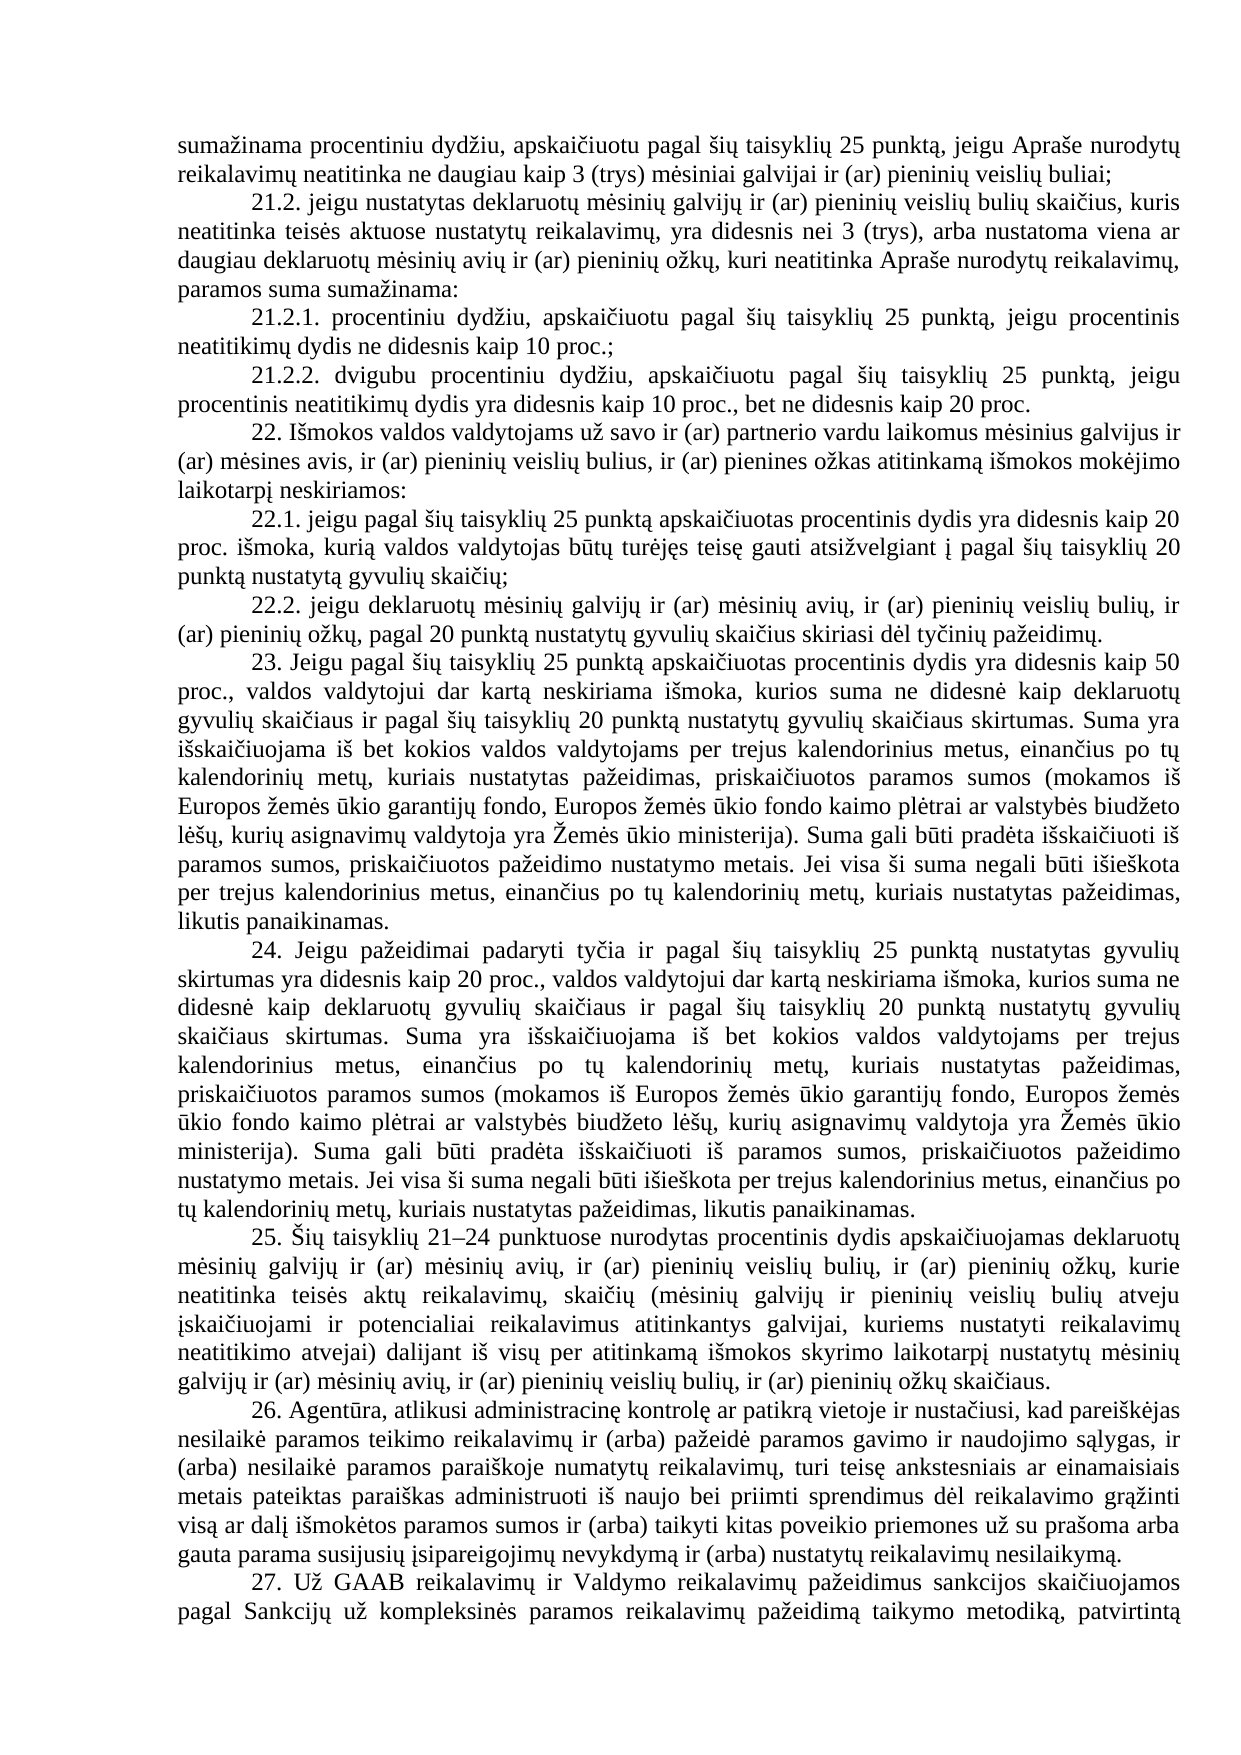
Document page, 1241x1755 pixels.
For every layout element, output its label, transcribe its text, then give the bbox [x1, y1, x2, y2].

text 27. Už GAAB reikalavimų ir Valdymo reikalavimų pažeidimus sankcijos skaičiuojamos pagal Sankcijų už kompleksinės paramos reikalavimų pažeidimą taikymo metodiką, patvirtintą [177, 1567, 1181, 1625]
text 22.2. jeigu deklaruotų mėsinių galvijų ir (ar) mėsinių avių, ir (ar) pieninių veislių bulių, ir (ar) pieninių ožkų, pagal 20 punktą nustatytų gyvulių skaičius skiriasi dėl tyčinių pažeidimų. [177, 590, 1181, 647]
text 25. Šių taisyklių 21–24 punktuose nurodytas procentinis dydis apskaičiuojamas deklaruotų mėsinių galvijų ir (ar) mėsinių avių, ir (ar) pieninių veislių bulių, ir (ar) pieninių ožkų, kurie neatitinka teisės aktų reikalavimų, skaičių (mėsinių galvijų ir pieninių veislių bulių atveju įskaičiuojami ir potencialiai reikalavimus atitinkantys galvijai, kuriems nustatyti reikalavimų neatitikimo atvejai) dalijant iš visų per atitinkamą išmokos skyrimo laikotarpį nustatytų mėsinių galvijų ir (ar) mėsinių avių, ir (ar) pieninių veislių bulių, ir (ar) pieninių ožkų skaičiaus. [177, 1222, 1181, 1395]
text 21.2.2. dvigubu procentiniu dydžiu, apskaičiuotu pagal šių taisyklių 25 punktą, jeigu procentinis neatitikimų dydis yra didesnis kaip 10 proc., bet ne didesnis kaip 20 proc. [177, 360, 1181, 417]
text 21.2.1. procentiniu dydžiu, apskaičiuotu pagal šių taisyklių 25 punktą, jeigu procentinis neatitikimų dydis ne didesnis kaip 10 proc.; [177, 302, 1181, 360]
text 22.1. jeigu pagal šių taisyklių 25 punktą apskaičiuotas procentinis dydis yra didesnis kaip 20 proc. išmoka, kurią valdos valdytojas būtų turėjęs teisę gauti atsižvelgiant į pagal šių taisyklių 20 punktą nustatytą gyvulių skaičių; [177, 504, 1181, 590]
text sumažinama procentiniu dydžiu, apskaičiuotu pagal šių taisyklių 25 punktą, jeigu Apraše nurodytų reikalavimų neatitinka ne daugiau kaip 3 (trys) mėsiniai galvijai ir (ar) pieninių veislių buliai; [177, 130, 1181, 187]
text 24. Jeigu pažeidimai padaryti tyčia ir pagal šių taisyklių 25 punktą nustatytas gyvulių skirtumas yra didesnis kaip 20 proc., valdos valdytojui dar kartą neskiriama išmoka, kurios suma ne didesnė kaip deklaruotų gyvulių skaičiaus ir pagal šių taisyklių 20 punktą nustatytų gyvulių skaičiaus skirtumas. Suma yra išskaičiuojama iš bet kokios valdos valdytojams per trejus kalendorinius metus, einančius po tų kalendorinių metų, kuriais nustatytas pažeidimas, priskaičiuotos paramos sumos (mokamos iš Europos žemės ūkio garantijų fondo, Europos žemės ūkio fondo kaimo plėtrai ar valstybės biudžeto lėšų, kurių asignavimų valdytoja yra Žemės ūkio ministerija). Suma gali būti pradėta išskaičiuoti iš paramos sumos, priskaičiuotos pažeidimo nustatymo metais. Jei visa ši suma negali būti išieškota per trejus kalendorinius metus, einančius po tų kalendorinių metų, kuriais nustatytas pažeidimas, likutis panaikinamas. [177, 935, 1181, 1222]
text 23. Jeigu pagal šių taisyklių 25 punktą apskaičiuotas procentinis dydis yra didesnis kaip 50 proc., valdos valdytojui dar kartą neskiriama išmoka, kurios suma ne didesnė kaip deklaruotų gyvulių skaičiaus ir pagal šių taisyklių 20 punktą nustatytų gyvulių skaičiaus skirtumas. Suma yra išskaičiuojama iš bet kokios valdos valdytojams per trejus kalendorinius metus, einančius po tų kalendorinių metų, kuriais nustatytas pažeidimas, priskaičiuotos paramos sumos (mokamos iš Europos žemės ūkio garantijų fondo, Europos žemės ūkio fondo kaimo plėtrai ar valstybės biudžeto lėšų, kurių asignavimų valdytoja yra Žemės ūkio ministerija). Suma gali būti pradėta išskaičiuoti iš paramos sumos, priskaičiuotos pažeidimo nustatymo metais. Jei visa ši suma negali būti išieškota per trejus kalendorinius metus, einančius po tų kalendorinių metų, kuriais nustatytas pažeidimas, likutis panaikinamas. [177, 647, 1181, 935]
text 26. Agentūra, atlikusi administracinę kontrolę ar patikrą vietoje ir nustačiusi, kad pareiškėjas nesilaikė paramos teikimo reikalavimų ir (arba) pažeidė paramos gavimo ir naudojimo sąlygas, ir (arba) nesilaikė paramos paraiškoje numatytų reikalavimų, turi teisę ankstesniais ar einamaisiais metais pateiktas paraiškas administruoti iš naujo bei priimti sprendimus dėl reikalavimo grąžinti visą ar dalį išmokėtos paramos sumos ir (arba) taikyti kitas poveikio priemones už su prašoma arba gauta parama susijusių įsipareigojimų nevykdymą ir (arba) nustatytų reikalavimų nesilaikymą. [177, 1395, 1181, 1567]
text 21.2. jeigu nustatytas deklaruotų mėsinių galvijų ir (ar) pieninių veislių bulių skaičius, kuris neatitinka teisės aktuose nustatytų reikalavimų, yra didesnis nei 3 (trys), arba nustatoma viena ar daugiau deklaruotų mėsinių avių ir (ar) pieninių ožkų, kuri neatitinka Apraše nurodytų reikalavimų, paramos suma sumažinama: [177, 187, 1181, 302]
text 22. Išmokos valdos valdytojams už savo ir (ar) partnerio vardu laikomus mėsinius galvijus ir (ar) mėsines avis, ir (ar) pieninių veislių bulius, ir (ar) pienines ožkas atitinkamą išmokos mokėjimo laikotarpį neskiriamos: [177, 417, 1181, 504]
